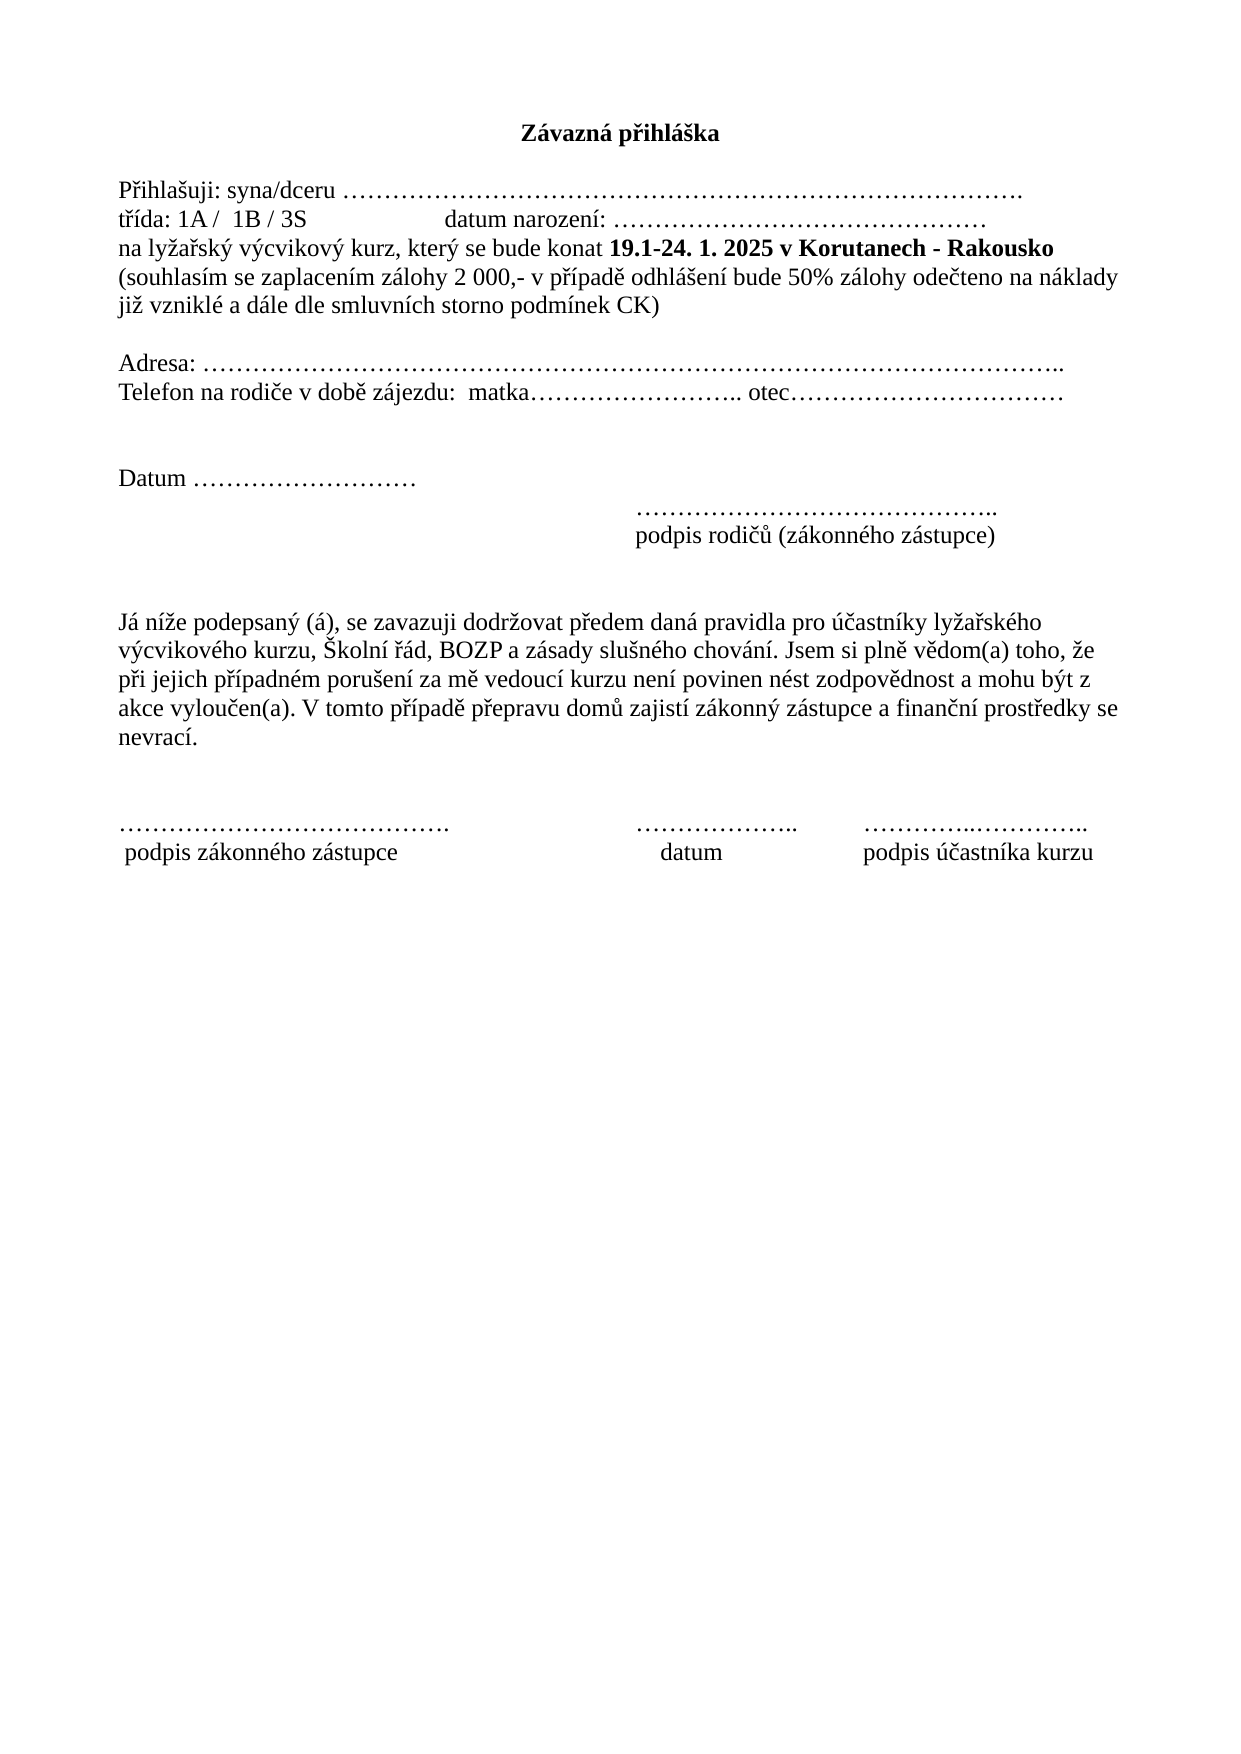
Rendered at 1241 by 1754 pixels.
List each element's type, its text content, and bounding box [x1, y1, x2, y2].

text podpis rodičů (zákonného zástupce) [118, 521, 1122, 549]
text Adresa: ………………………………………………………………………………………….. [118, 348, 1122, 377]
text Závazná přihláška [118, 118, 1122, 147]
text třída: 1A / 1B / 3S datum narození: ……………………………………… [118, 204, 1122, 233]
text …………………………………. ……………….. …………..………….. [118, 808, 1122, 837]
text …………………………………….. [118, 492, 1122, 521]
text (souhlasím se zaplacením zálohy 2 000,- v případě odhlášení bude 50% zálohy odečteno na náklady již vzniklé a dále dle smluvních storno podmínek CK) [118, 262, 1122, 319]
text Datum ……………………… [118, 463, 1122, 492]
text podpis zákonného zástupce datum podpis účastníka kurzu [118, 837, 1122, 866]
text Já níže podepsaný (á), se zavazuji dodržovat předem daná pravidla pro účastníky lyžařského výcvikového kurzu, Školní řád, BOZP a zásady slušného chování. Jsem si plně vědom(a) toho, že při jejich případném porušení za mě vedoucí kurzu není povinen nést zodpovědnost a mohu být z akce vyloučen(a). V tomto případě přepravu domů zajistí zákonný zástupce a finanční prostředky se nevrací. [118, 607, 1122, 751]
text na lyžařský výcvikový kurz, který se bude konat 19.1-24. 1. 2025 v Korutanech - Rakousko [118, 233, 1122, 262]
text Přihlašuji: syna/dceru ………………………………………………………………………. [118, 176, 1122, 204]
text Telefon na rodiče v době zájezdu: matka…………………….. otec…………………………… [118, 377, 1122, 406]
